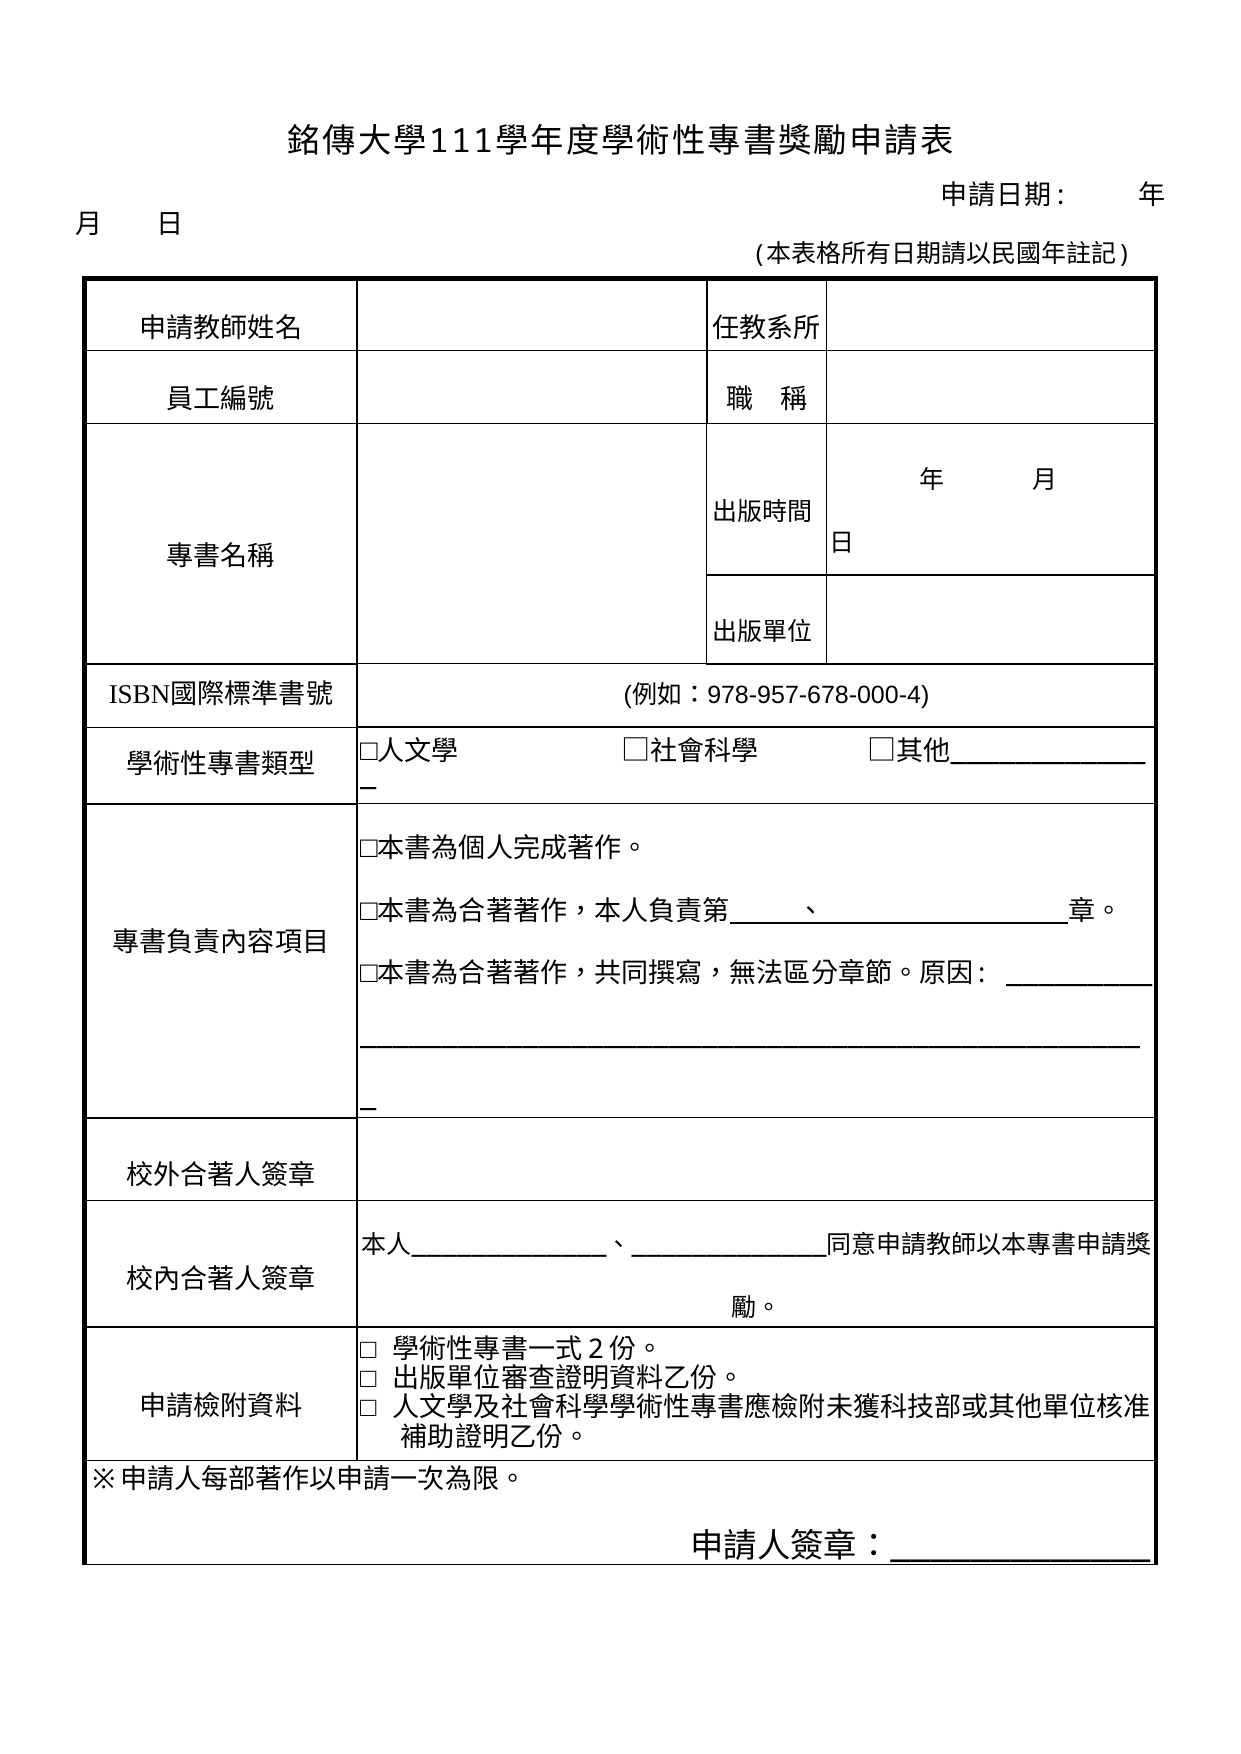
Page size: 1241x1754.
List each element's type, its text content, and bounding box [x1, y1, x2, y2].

table_cell [827, 576, 1154, 663]
table_cell 職 稱 [708, 351, 826, 422]
text (本表格所有日期請以民國年註記) [75, 239, 1132, 268]
table_cell 出版單位 [707, 576, 826, 663]
table_cell 申請檢附資料 [87, 1328, 356, 1459]
table_cell 校內合著人簽章 [87, 1201, 356, 1326]
table_header [358, 281, 706, 349]
table_cell [358, 1118, 1154, 1200]
table_cell [358, 351, 706, 422]
table_cell □人文學 □社會科學 □其他_____________ [358, 728, 1154, 803]
table_cell 員工編號 [87, 351, 356, 422]
table_cell 本人_____________、_____________同意申請教師以本專書申請獎勵。 [358, 1201, 1154, 1326]
table_header 申請教師姓名 [87, 281, 356, 349]
text 銘傳大學111學年度學術性專書獎勵申請表 [75, 113, 1165, 162]
table_cell 出版時間 [707, 424, 826, 574]
table_cell 年 月 日 [827, 424, 1154, 574]
table_cell 校外合著人簽章 [87, 1119, 356, 1200]
table_cell 專書名稱 [87, 424, 356, 663]
table_header [827, 281, 1154, 349]
table_cell 學術性專書類型 [87, 728, 356, 803]
table_cell (例如：978-957-678-000-4) [358, 664, 1154, 726]
table_cell 專書負責內容項目 [87, 805, 356, 1117]
table_cell ISBN國際標準書號 [87, 665, 356, 726]
table_cell [358, 424, 706, 663]
table_header 任教系所 [708, 281, 826, 349]
table_cell □本書為個人完成著作。 □本書為合著著作，本人負責第 、 章。 □本書為合著著作，共同撰寫，無法區分章節。原因: __________________________________________________________ [358, 804, 1154, 1117]
table_cell [827, 351, 1154, 422]
table_cell ※申請人每部著作以申請一次為限。 申請人簽章：_____________ [87, 1461, 1154, 1563]
text 申請日期: 年 月 日 [75, 181, 1165, 239]
table_cell □ 學術性專書一式2份。 □ 出版單位審查證明資料乙份。 □ 人文學及社會科學學術性專書應檢附未獲科技部或其他單位核准補助證明乙份。 [358, 1328, 1154, 1459]
